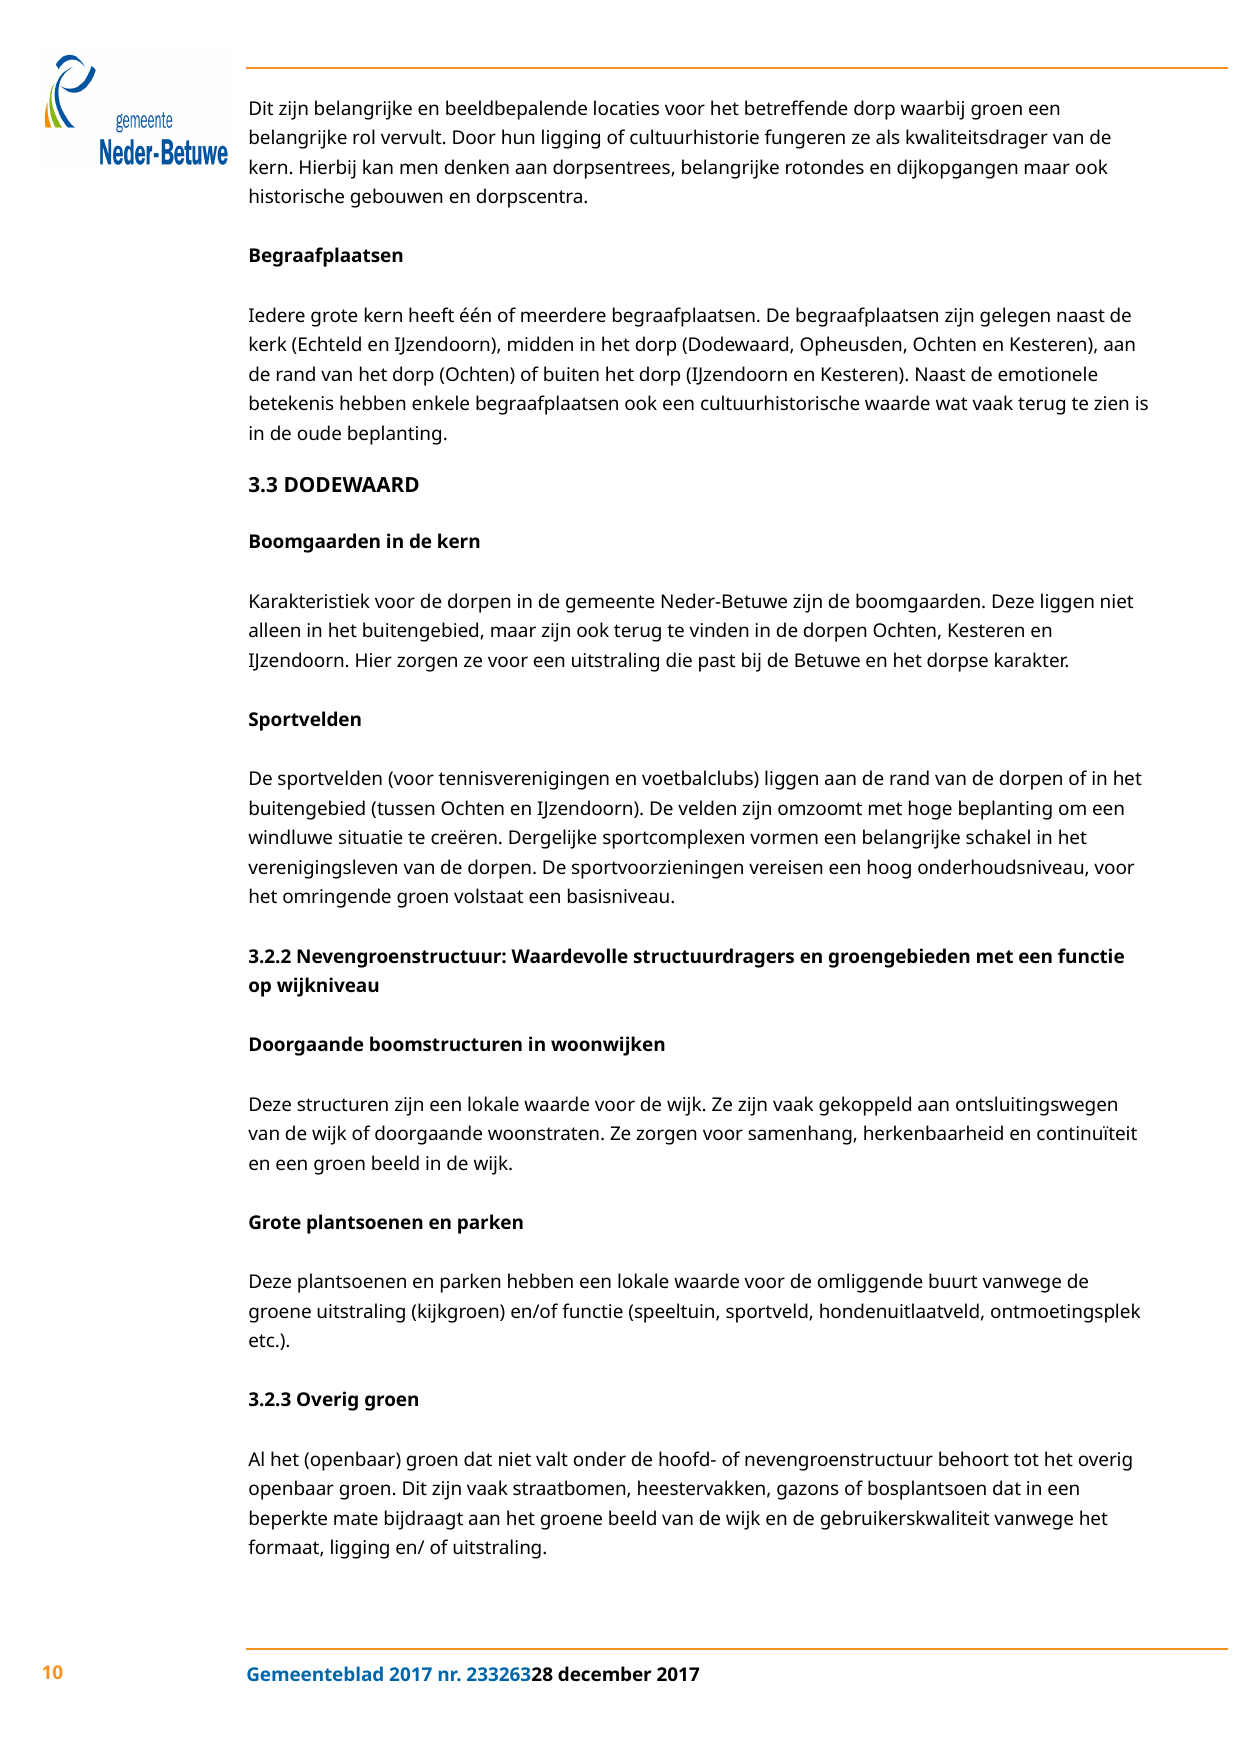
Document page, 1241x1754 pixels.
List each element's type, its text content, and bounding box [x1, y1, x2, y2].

text 3.2.2 Nevengroenstructuur: Waardevolle structuurdragers en groengebieden met een functie op wijkniveau [248, 943, 1152, 998]
text Doorgaande boomstructuren in woonwijken [248, 1032, 1152, 1057]
text Iedere grote kern heeft één of meerdere begraafplaatsen. De begraafplaatsen zijn gelegen naast de kerk (Echteld en IJzendoorn), midden in het dorp (Dodewaard, Opheusden, Ochten en Kesteren), aan de rand van het dorp (Ochten) of buiten het dorp (IJzendoorn en Kesteren). Naast de emotionele betekenis hebben enkele begraafplaatsen ook een cultuurhistorische waarde wat vaak terug te zien is in de oude beplanting. [248, 302, 1152, 446]
text Al het (openbaar) groen dat niet valt onder de hoofd- of nevengroenstructuur behoort tot het overig openbaar groen. Dit zijn vaak straatbomen, heestervakken, gazons of bosplantsoen dat in een beperkte mate bijdraagt aan het groene beeld van de wijk en de gebruikerskwaliteit vanwege het formaat, ligging en/ of uitstraling. [248, 1446, 1152, 1560]
text 3.3 DODEWAARD [248, 471, 1152, 499]
text Boomgaarden in de kern [248, 529, 1152, 554]
text Grote plantsoenen en parken [248, 1209, 1152, 1235]
text Dit zijn belangrijke en beeldbepalende locaties voor het betreffende dorp waarbij groen een belangrijke rol vervult. Door hun ligging of cultuurhistorie fungeren ze als kwaliteitsdrager van de kern. Hierbij kan men denken aan dorpsentrees, belangrijke rotondes en dijkopgangen maar ook historische gebouwen en dorpscentra. [248, 95, 1152, 209]
text De sportvelden (voor tennisverenigingen en voetbalclubs) liggen aan de rand van de dorpen of in het buitengebied (tussen Ochten en IJzendoorn). De velden zijn omzoomt met hoge beplanting om een windluwe situatie te creëren. Dergelijke sportcomplexen vormen een belangrijke schakel in het verenigingsleven van de dorpen. De sportvoorzieningen vereisen een hoog onderhoudsniveau, voor het omringende groen volstaat een basisniveau. [248, 765, 1152, 909]
text Sportvelden [248, 706, 1152, 732]
text Deze structuren zijn een lokale waarde voor de wijk. Ze zijn vaak gekoppeld aan ontsluitingswegen van de wijk of doorgaande woonstraten. Ze zorgen voor samenhang, herkenbaarheid en continuïteit en een groen beeld in de wijk. [248, 1091, 1152, 1176]
text Deze plantsoenen en parken hebben een lokale waarde voor de omliggende buurt vanwege de groene uitstraling (kijkgroen) en/of functie (speeltuin, sportveld, hondenuitlaatveld, ontmoetingsplek etc.). [248, 1268, 1152, 1353]
text Begraafplaatsen [248, 243, 1152, 268]
text Karakteristiek voor de dorpen in de gemeente Neder-Betuwe zijn de boomgaarden. Deze liggen niet alleen in het buitengebied, maar zijn ook terug te vinden in de dorpen Ochten, Kesteren en IJzendoorn. Hier zorgen ze voor een uitstraling die past bij de Betuwe en het dorpse karakter. [248, 588, 1152, 673]
picture [41, 47, 231, 172]
text 3.2.3 Overig groen [248, 1387, 1152, 1412]
